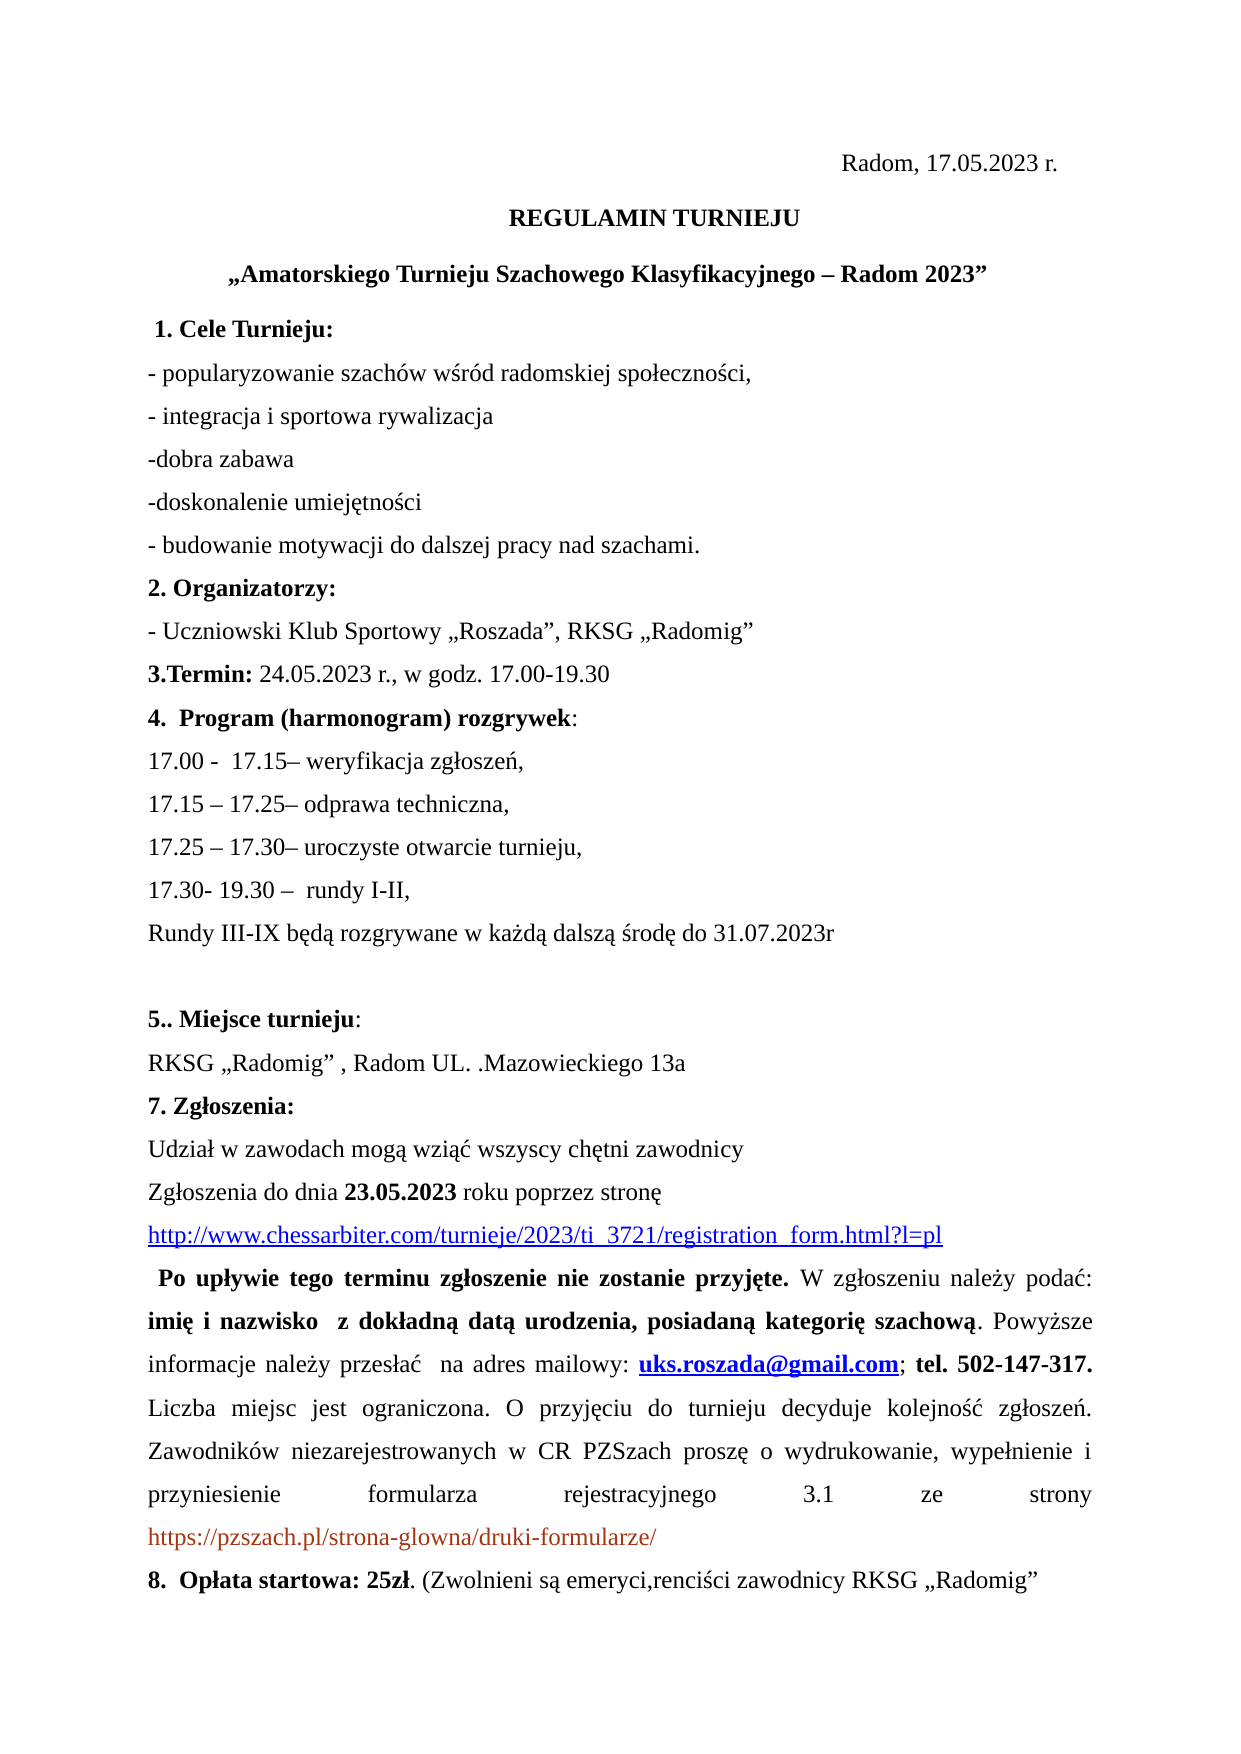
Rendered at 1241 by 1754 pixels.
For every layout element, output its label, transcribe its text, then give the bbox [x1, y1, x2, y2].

text RKSG „Radomig” , Radom UL. .Mazowieckiego 13a [148, 1048, 1093, 1076]
text 17.00 - 17.15– weryfikacja zgłoszeń, [148, 746, 1093, 774]
text Po upływie tego terminu zgłoszenie nie zostanie przyjęte. W zgłoszeniu należy podać: imię i nazwisko z dokładną datą urodzenia, posiadaną kategorię szachową. Powyższe informacje należy przesłać na adres mailowy: uks.roszada@gmail.com; tel. 502-147-317. Liczba miejsc jest ograniczona. O przyjęciu do turnieju decyduje kolejność zgłoszeń. Zawodników niezarejestrowanych w CR PZSzach proszę o wydrukowanie, wypełnienie i przyniesienie formularza rejestracyjnego 3.1 ze strony https://pzszach.pl/strona-glowna/druki-formularze/ [148, 1263, 1093, 1551]
text - Uczniowski Klub Sportowy „Roszada”, RKSG „Radomig” [148, 616, 1093, 645]
text -doskonalenie umiejętności [148, 487, 1093, 516]
text Udział w zawodach mogą wziąć wszyscy chętni zawodnicy [148, 1134, 1093, 1163]
text Rundy III-IX będą rozgrywane w każdą dalszą środę do 31.07.2023r [148, 918, 1093, 947]
text REGULAMIN TURNIEJU [223, 203, 1093, 232]
text Radom, 17.05.2023 r. [813, 148, 1093, 176]
text 8. Opłata startowa: 25zł. (Zwolnieni są emeryci,renciści zawodnicy RKSG „Radomig” [148, 1565, 1093, 1594]
text 17.25 – 17.30– uroczyste otwarcie turnieju, [148, 832, 1093, 861]
text 5.. Miejsce turnieju: [148, 1004, 1093, 1033]
text 1. Cele Turnieju: - popularyzowanie szachów wśród radomskiej społeczności, - integracja i sportowa rywalizacja [148, 314, 1093, 429]
text - budowanie motywacji do dalszej pracy nad szachami. [148, 530, 1093, 559]
text 17.30- 19.30 – rundy I-II, [148, 875, 1093, 904]
text 7. Zgłoszenia: [148, 1091, 1093, 1119]
text 17.15 – 17.25– odprawa techniczna, [148, 789, 1093, 818]
text 3.Termin: 24.05.2023 r., w godz. 17.00-19.30 [148, 659, 1093, 688]
text -dobra zabawa [148, 444, 1093, 473]
text 4. Program (harmonogram) rozgrywek: [148, 703, 1093, 731]
text „Amatorskiego Turnieju Szachowego Klasyfikacyjnego – Radom 2023” [129, 259, 1093, 288]
text 2. Organizatorzy: [148, 573, 1093, 602]
text Zgłoszenia do dnia 23.05.2023 roku poprzez stronę http://www.chessarbiter.com/turnieje/2023/ti_3721/registration_form.html?l=pl [148, 1177, 1093, 1249]
